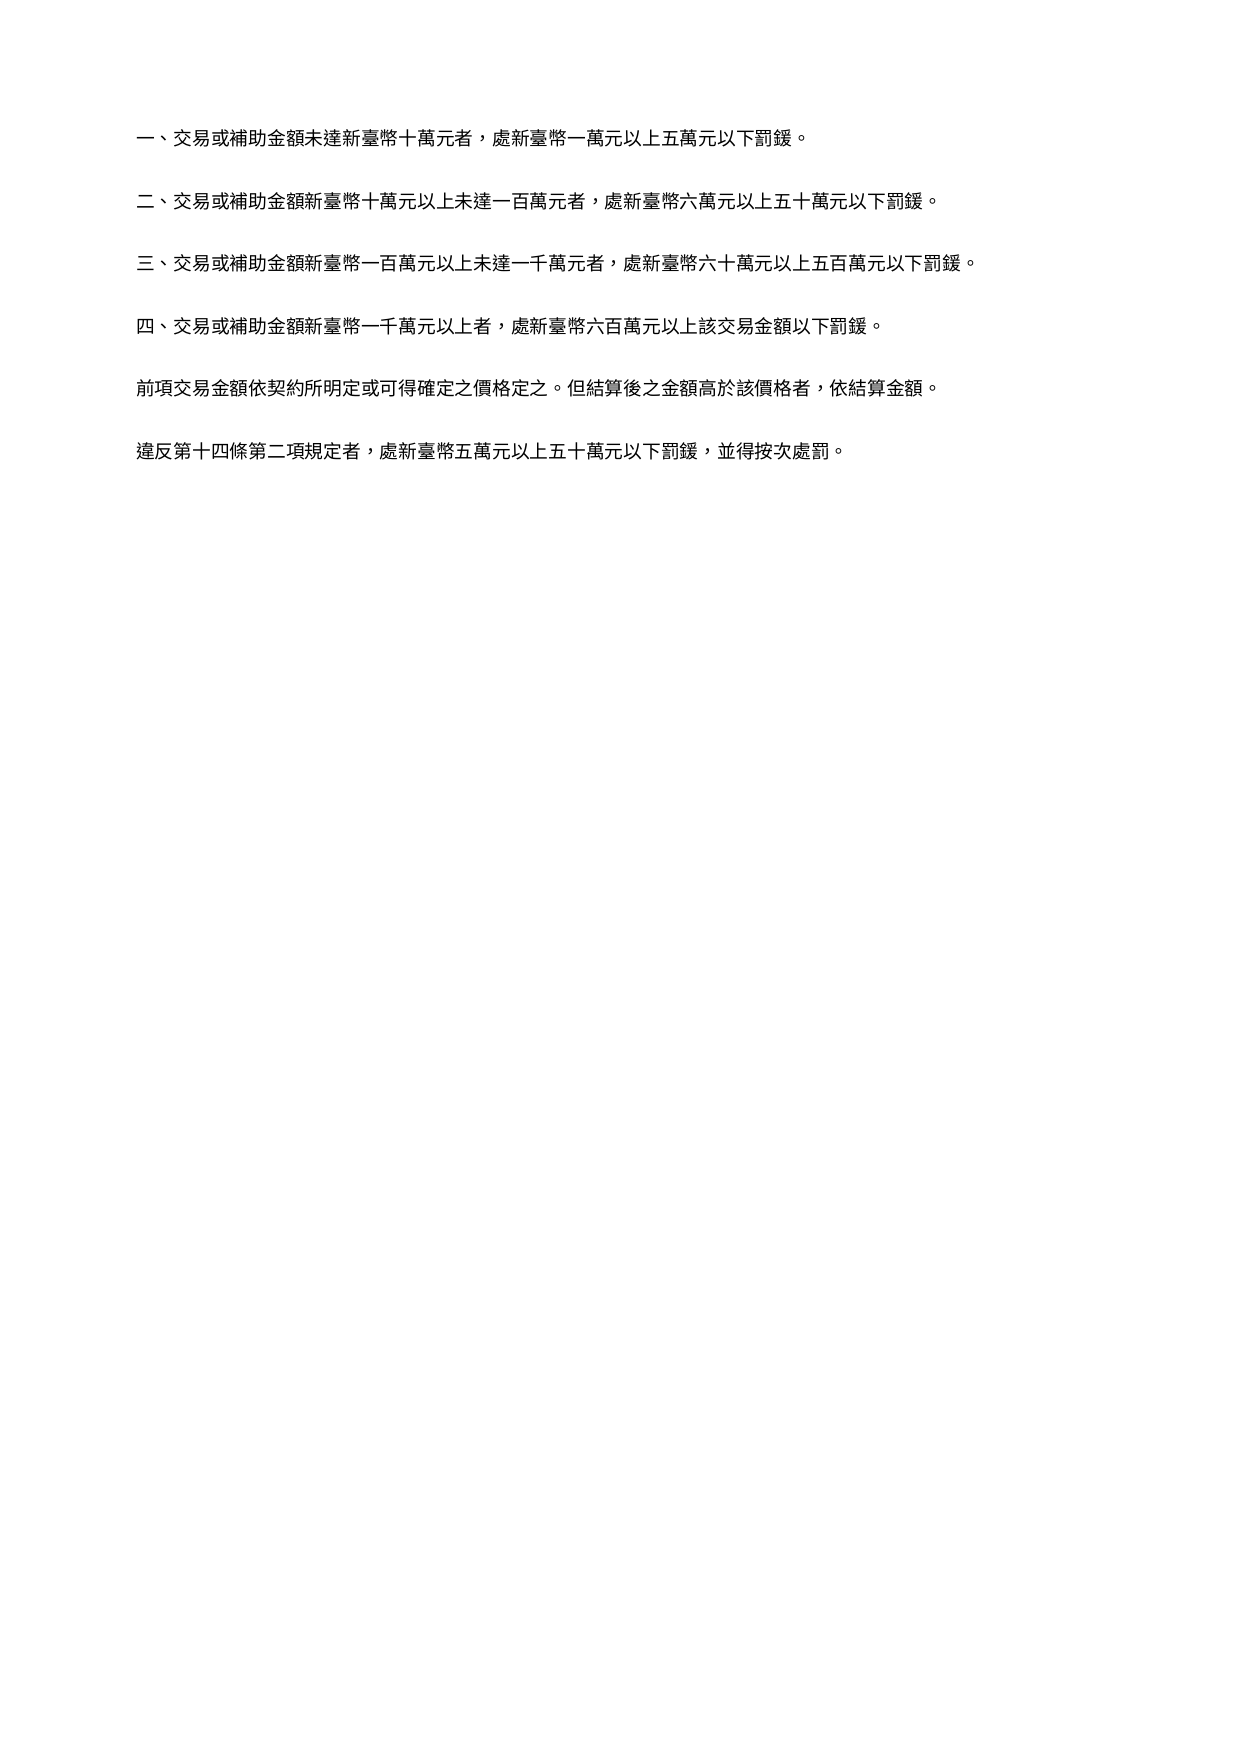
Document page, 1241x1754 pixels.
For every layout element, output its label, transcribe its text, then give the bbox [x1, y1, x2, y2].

text 三、交易或補助金額新臺幣一百萬元以上未達一千萬元者，處新臺幣六十萬元以上五百萬元以下罰鍰。 [136, 221, 1110, 283]
text 前項交易金額依契約所明定或可得確定之價格定之。但結算後之金額高於該價格者，依結算金額。 [136, 346, 1110, 408]
text 二、交易或補助金額新臺幣十萬元以上未達一百萬元者，處新臺幣六萬元以上五十萬元以下罰鍰。 [136, 158, 1110, 221]
text 違反第十四條第二項規定者，處新臺幣五萬元以上五十萬元以下罰鍰，並得按次處罰。 [136, 408, 1110, 471]
text 一、交易或補助金額未達新臺幣十萬元者，處新臺幣一萬元以上五萬元以下罰鍰。 [136, 96, 1110, 158]
text 四、交易或補助金額新臺幣一千萬元以上者，處新臺幣六百萬元以上該交易金額以下罰鍰。 [136, 283, 1110, 346]
